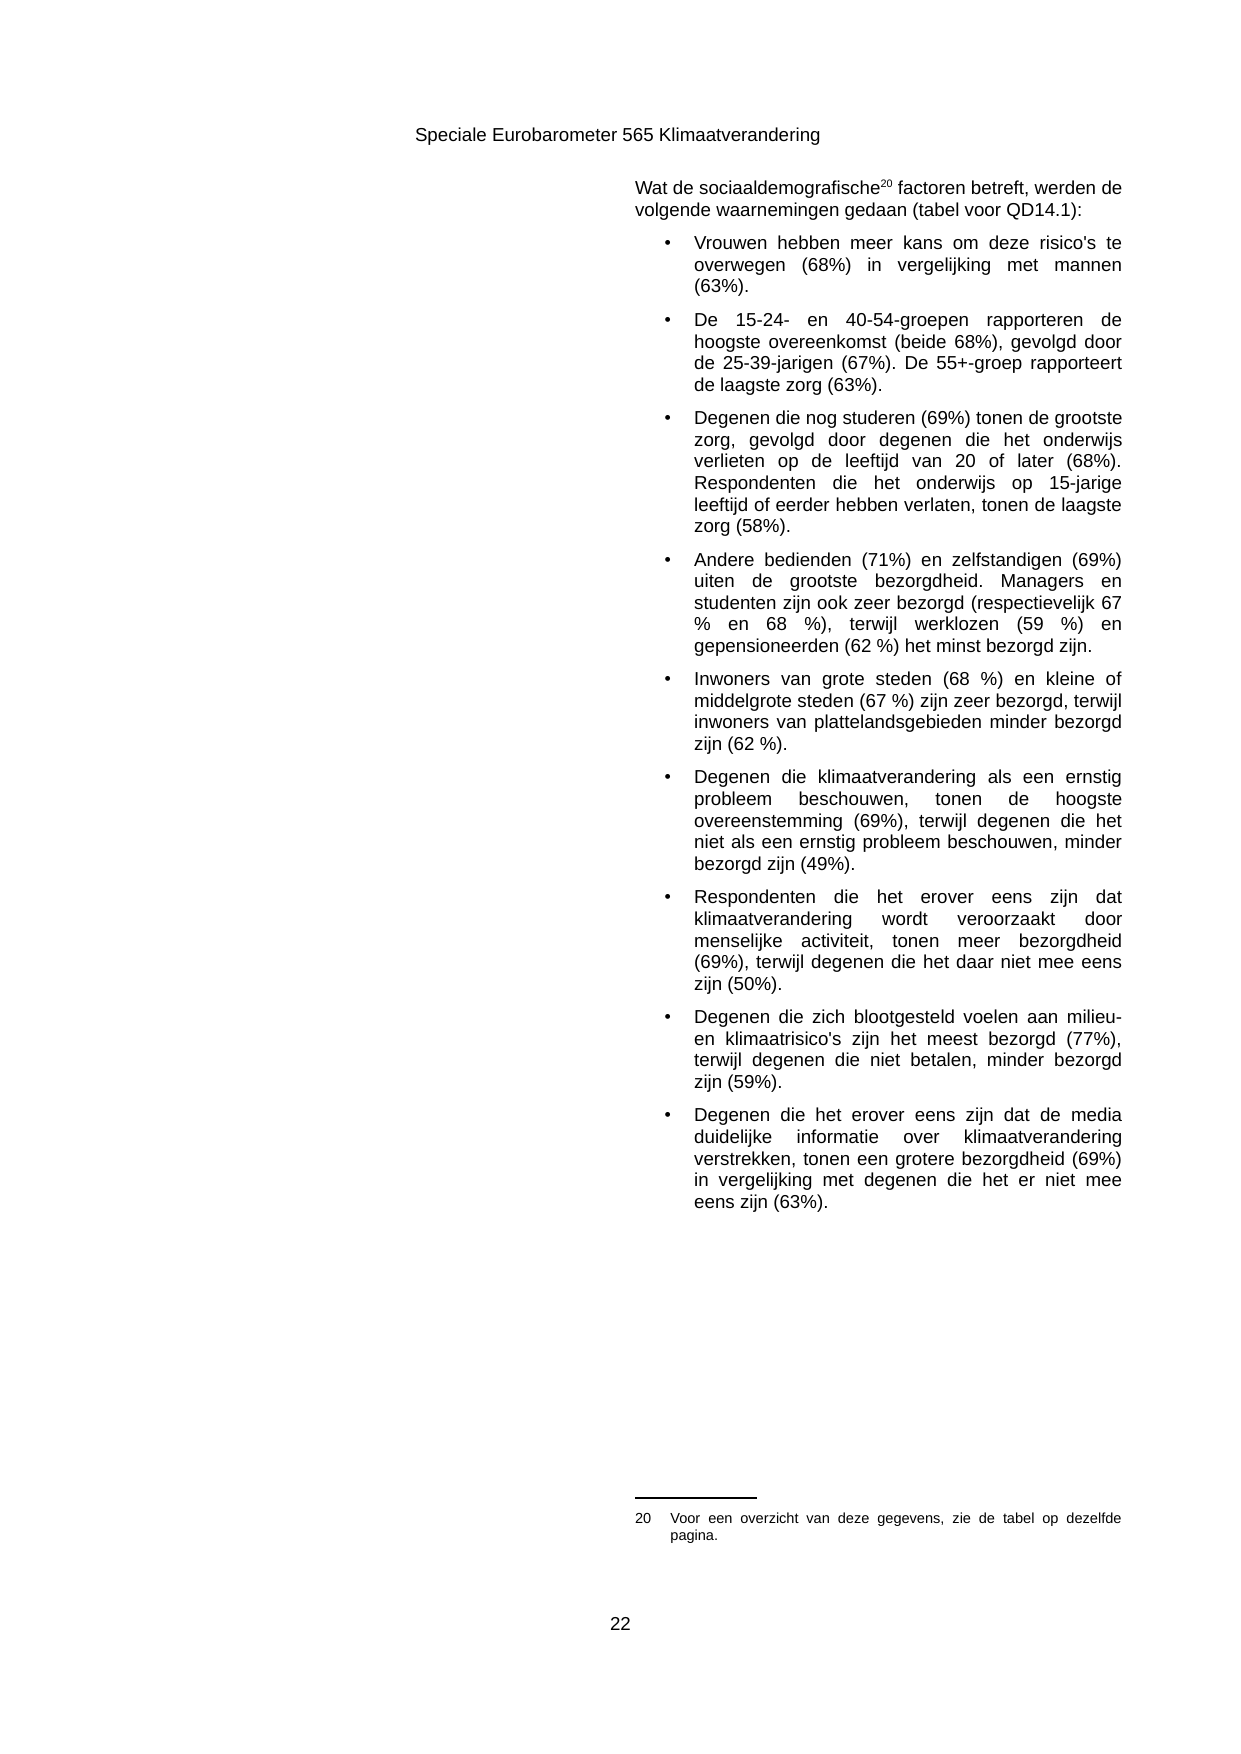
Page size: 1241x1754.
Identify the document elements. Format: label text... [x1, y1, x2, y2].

list Degenen die nog studeren (69%) tonen de grootste zorg, gevolgd door degenen die het onderwijs verlieten op de leeftijd van 20 of later (68%). Respondenten die het onderwijs op 15-jarige leeftijd of eerder hebben verlaten, tonen de laagste zorg (58%). [664, 407, 1122, 536]
list Respondenten die het erover eens zijn dat klimaatverandering wordt veroorzaakt door menselijke activiteit, tonen meer bezorgdheid (69%), terwijl degenen die het daar niet mee eens zijn (50%). [664, 886, 1122, 994]
text Voor een overzicht van deze gegevens, zie de tabel op dezelfde pagina. [635, 1510, 1122, 1543]
list Degenen die klimaatverandering als een ernstig probleem beschouwen, tonen de hoogste overeenstemming (69%), terwijl degenen die het niet als een ernstig probleem beschouwen, minder bezorgd zijn (49%). [664, 766, 1122, 874]
list Degenen die zich blootgesteld voelen aan milieu- en klimaatrisico's zijn het meest bezorgd (77%), terwijl degenen die niet betalen, minder bezorgd zijn (59%). [664, 1006, 1122, 1092]
list De 15-24- en 40-54-groepen rapporteren de hoogste overeenkomst (beide 68%), gevolgd door de 25-39-jarigen (67%). De 55+-groep rapporteert de laagste zorg (63%). [664, 309, 1122, 395]
list Andere bedienden (71%) en zelfstandigen (69%) uiten de grootste bezorgdheid. Managers en studenten zijn ook zeer bezorgd (respectievelijk 67 % en 68 %), terwijl werklozen (59 %) en gepensioneerden (62 %) het minst bezorgd zijn. [664, 548, 1122, 656]
list Vrouwen hebben meer kans om deze risico's te overwegen (68%) in vergelijking met mannen (63%). [664, 232, 1122, 297]
text Wat de sociaaldemografische factoren betreft, werden de volgende waarnemingen gedaan (tabel voor QD14.1): [635, 177, 1122, 220]
list Degenen die het erover eens zijn dat de media duidelijke informatie over klimaatverandering verstrekken, tonen een grotere bezorgdheid (69%) in vergelijking met degenen die het er niet mee eens zijn (63%). [664, 1104, 1122, 1212]
list Inwoners van grote steden (68 %) en kleine of middelgrote steden (67 %) zijn zeer bezorgd, terwijl inwoners van plattelandsgebieden minder bezorgd zijn (62 %). [664, 668, 1122, 754]
